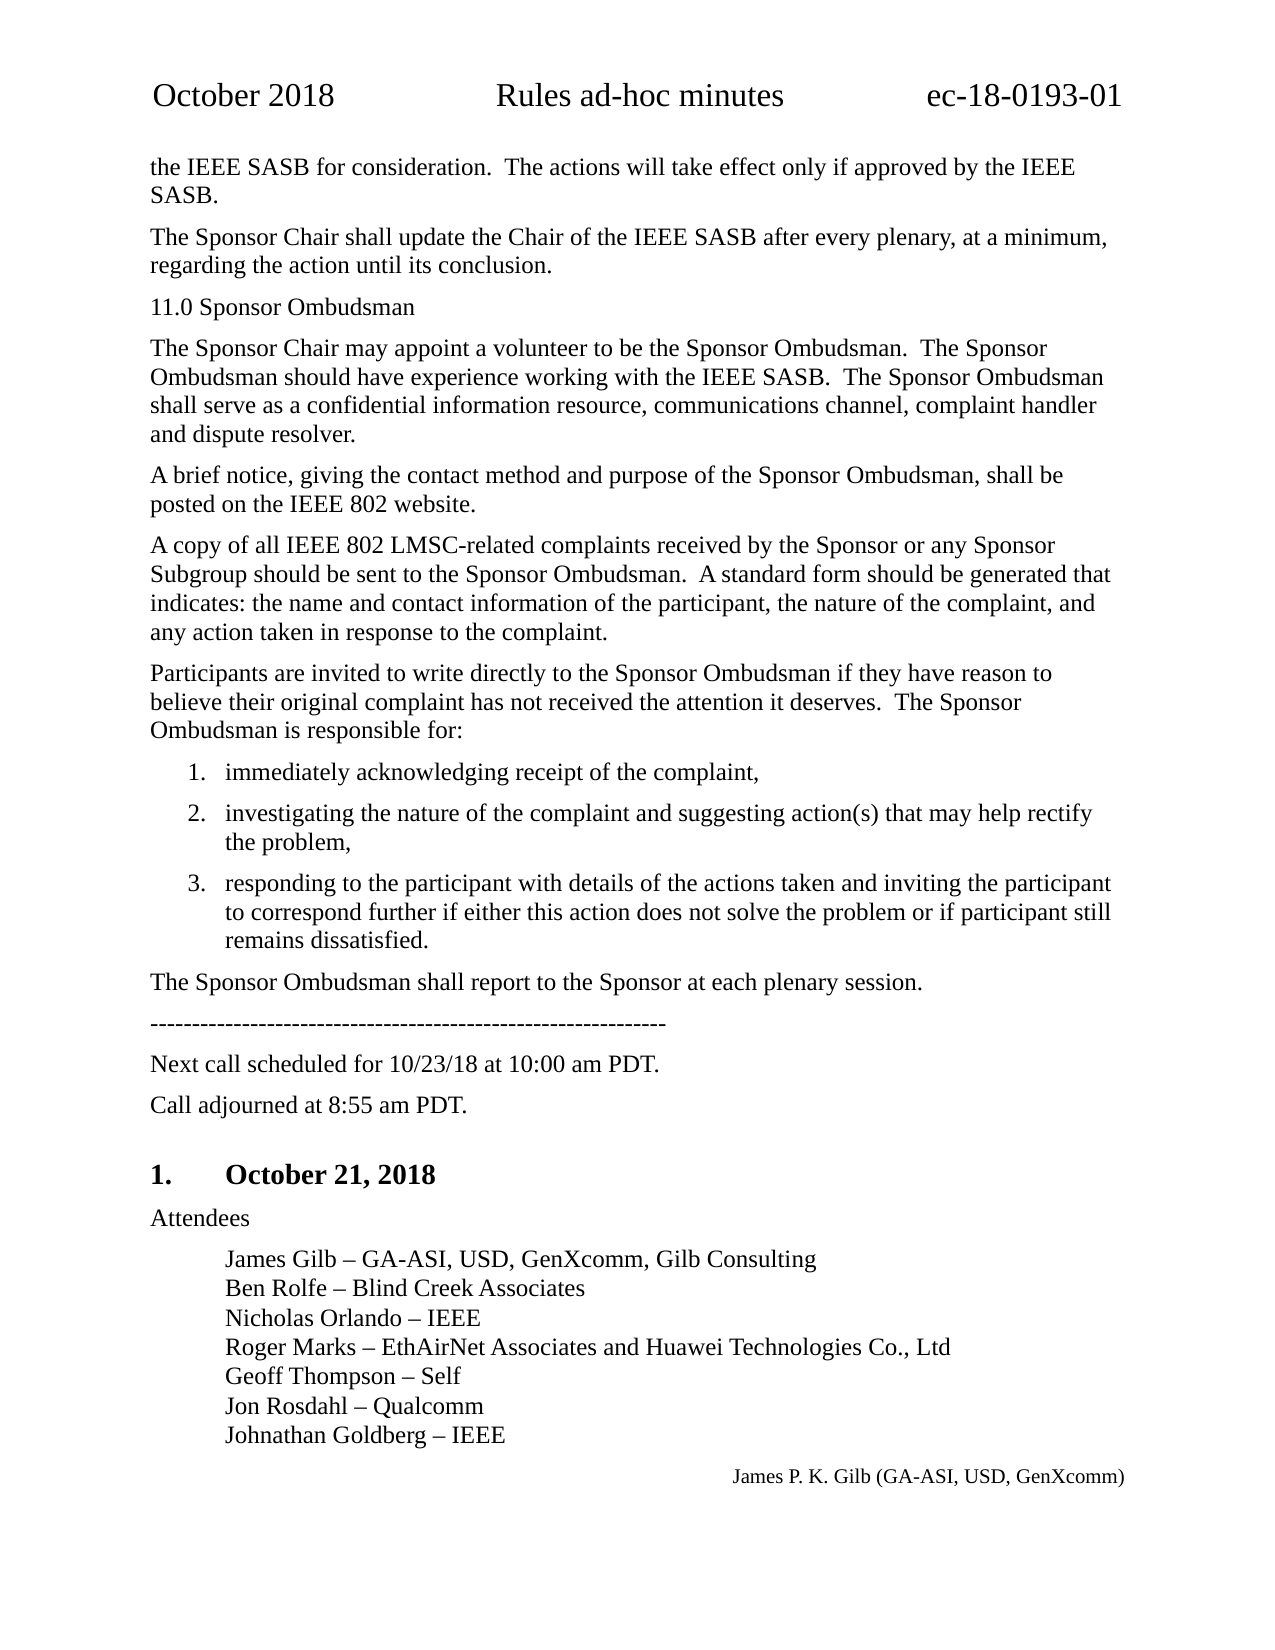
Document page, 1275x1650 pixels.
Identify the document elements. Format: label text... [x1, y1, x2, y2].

text James Gilb – GA-ASI, USD, GenXcomm, Gilb Consulting [225, 1244, 1125, 1273]
subtitle October 21, 2018 [150, 1157, 1125, 1191]
text Jon Rosdahl – Qualcomm [225, 1391, 1125, 1419]
text Roger Marks – EthAirNet Associates and Huawei Technologies Co., Ltd [225, 1332, 1125, 1361]
text Next call scheduled for 10/23/18 at 10:00 am PDT. [150, 1049, 1125, 1078]
list immediately acknowledging receipt of the complaint, [187, 757, 1125, 785]
text Participants are invited to write directly to the Sponsor Ombudsman if they have reason to believe their original complaint has not received the attention it deserves. The Sponsor Ombudsman is responsible for: [150, 658, 1125, 744]
text -------------------------------------------------------------- [150, 1008, 1125, 1037]
text A copy of all IEEE 802 LMSC-related complaints received by the Sponsor or any Sponsor Subgroup should be sent to the Sponsor Ombudsman. A standard form should be generated that indicates: the name and contact information of the participant, the nature of the complaint, and any action taken in response to the complaint. [150, 530, 1125, 645]
text A brief notice, giving the contact method and purpose of the Sponsor Ombudsman, shall be posted on the IEEE 802 website. [150, 460, 1125, 518]
text Nicholas Orlando – IEEE [225, 1303, 1125, 1331]
text The Sponsor Ombudsman shall report to the Sponsor at each plenary session. [150, 967, 1125, 995]
list investigating the nature of the complaint and suggesting action(s) that may help rectify the problem, [187, 798, 1125, 855]
text Johnathan Goldberg – IEEE [225, 1420, 1125, 1449]
text the IEEE SASB for consideration. The actions will take effect only if approved by the IEEE SASB. [150, 152, 1125, 209]
list responding to the participant with details of the actions taken and inviting the participant to correspond further if either this action does not solve the problem or if participant still remains dissatisfied. [187, 868, 1125, 954]
text The Sponsor Chair shall update the Chair of the IEEE SASB after every plenary, at a minimum, regarding the action until its conclusion. [150, 222, 1125, 279]
text Attendees [150, 1203, 1125, 1231]
text Geoff Thompson – Self [225, 1361, 1125, 1390]
text Ben Rolfe – Blind Creek Associates [225, 1273, 1125, 1302]
text 11.0 Sponsor Ombudsman [150, 292, 1125, 320]
text Call adjourned at 8:55 am PDT. [150, 1090, 1125, 1119]
text The Sponsor Chair may appoint a volunteer to be the Sponsor Ombudsman. The Sponsor Ombudsman should have experience working with the IEEE SASB. The Sponsor Ombudsman shall serve as a confidential information resource, communications channel, complaint handler and dispute resolver. [150, 333, 1125, 448]
